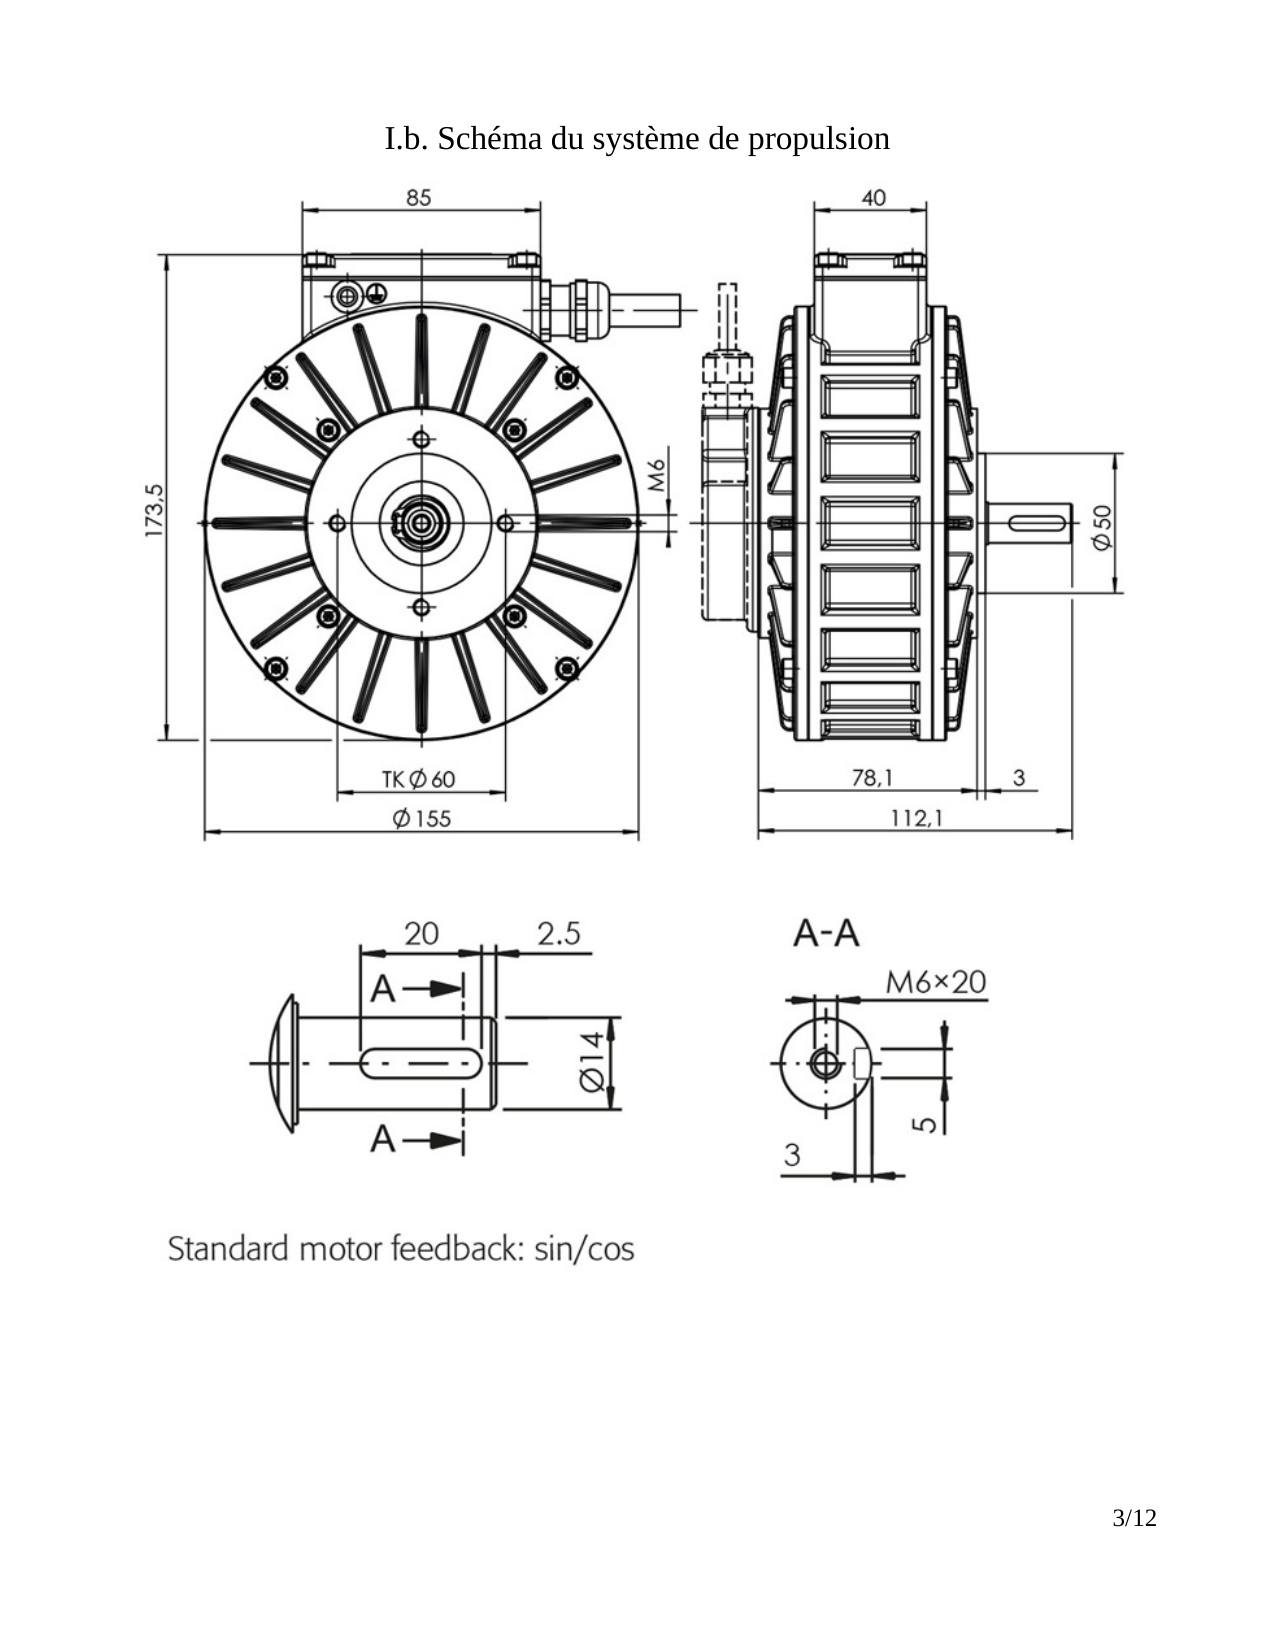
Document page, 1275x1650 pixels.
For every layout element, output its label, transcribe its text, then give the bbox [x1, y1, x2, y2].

text I.b. Schéma du système de propulsion [118, 118, 1157, 156]
picture [118, 180, 1157, 1283]
